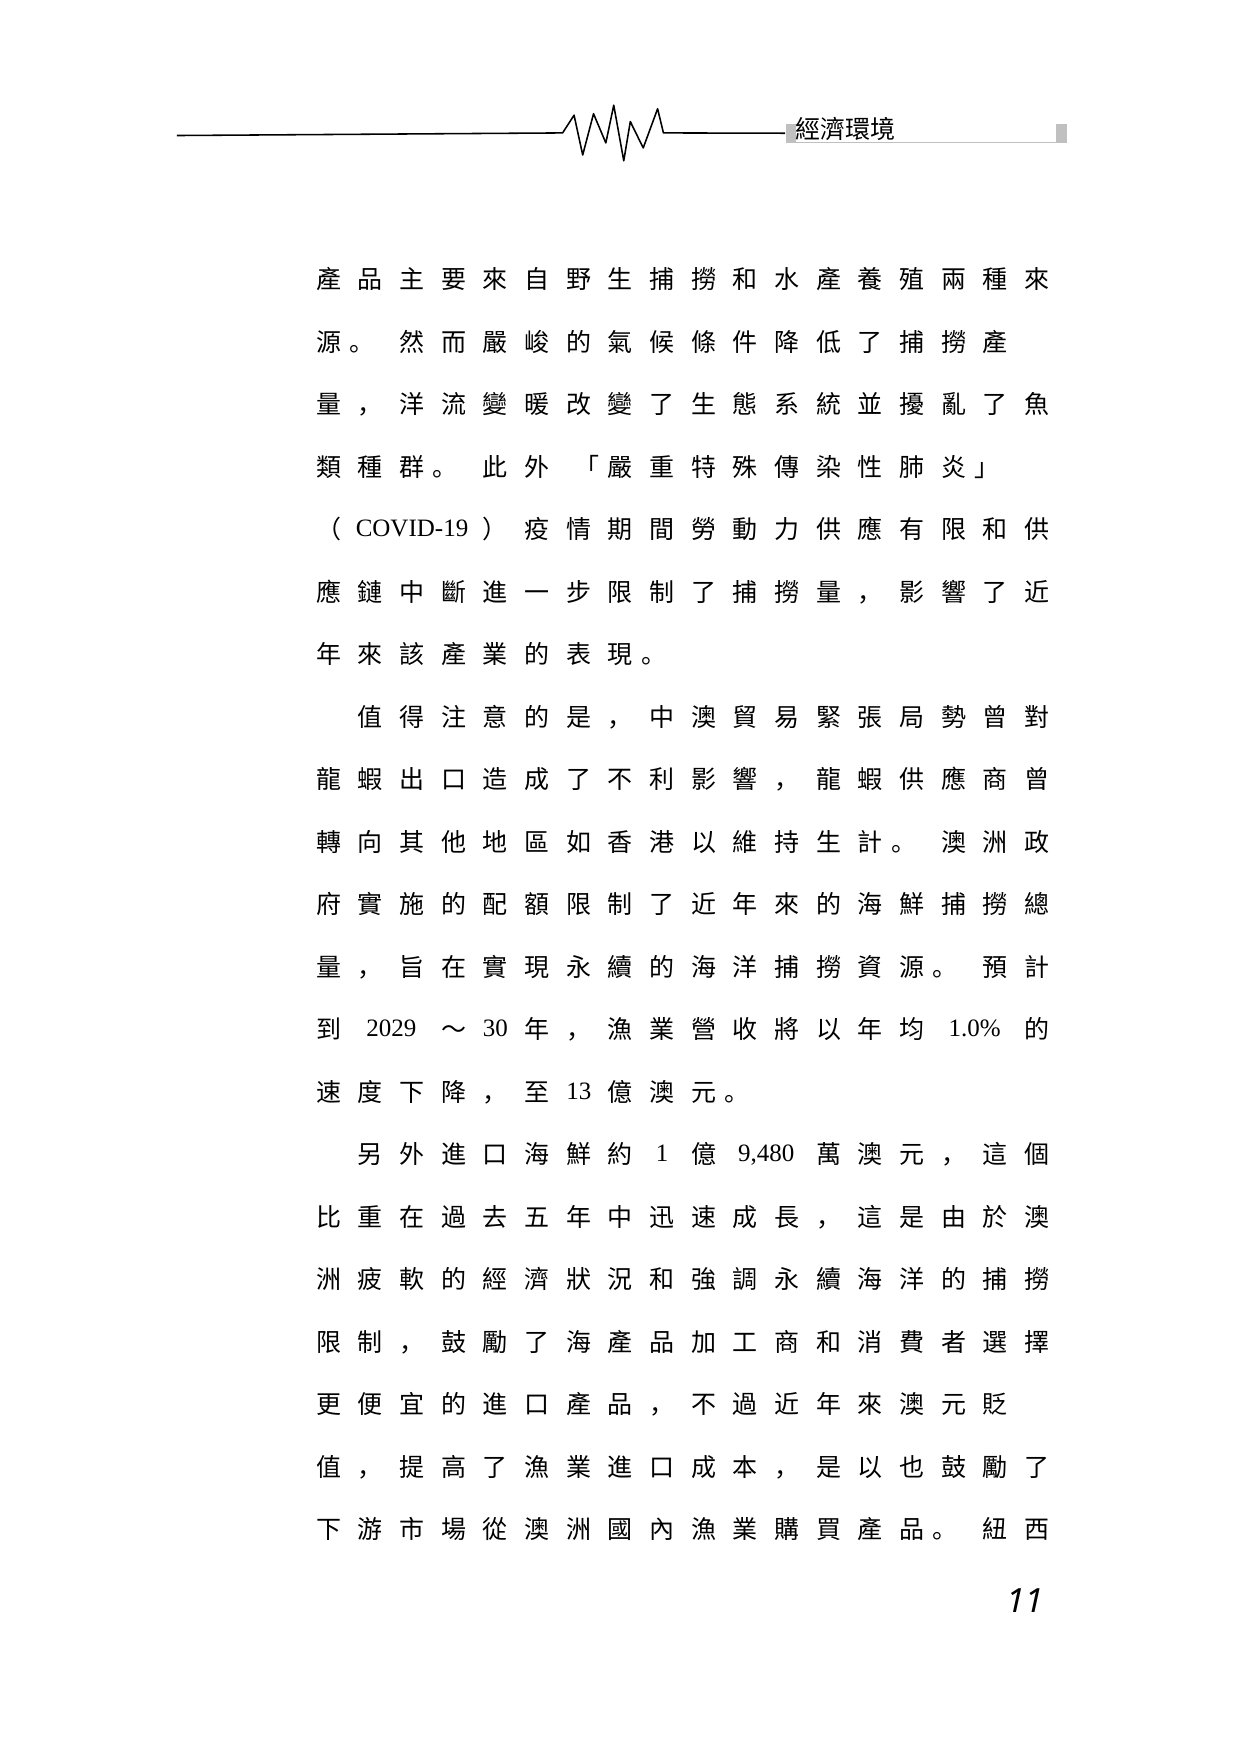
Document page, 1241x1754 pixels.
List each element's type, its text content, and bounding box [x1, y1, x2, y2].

text 產品主要來自野生捕撈和水產養殖兩種來源。然而嚴峻的氣候條件降低了捕撈產量，洋流變暖改變了生態系統並擾亂了魚類種群。此外「嚴重特殊傳染性肺炎」（COVID-19）疫情期間勞動力供應有限和供應鏈中斷進一步限制了捕撈量，影響了近年來該產業的表現。 [281, 236, 1058, 674]
text 值得注意的是，中澳貿易緊張局勢曾對龍蝦出口造成了不利影響，龍蝦供應商曾轉向其他地區如香港以維持生計。澳洲政府實施的配額限制了近年來的海鮮捕撈總量，旨在實現永續的海洋捕撈資源。預計到2029～30年，漁業營收將以年均1.0%的速度下降，至13億澳元。 [281, 674, 1058, 1111]
text 另外進口海鮮約1億9,480萬澳元，這個比重在過去五年中迅速成長，這是由於澳洲疲軟的經濟狀況和強調永續海洋的捕撈限制，鼓勵了海產品加工商和消費者選擇更便宜的進口產品，不過近年來澳元貶值，提高了漁業進口成本，是以也鼓勵了下游市場從澳洲國內漁業購買產品。紐西 [281, 1111, 1058, 1549]
